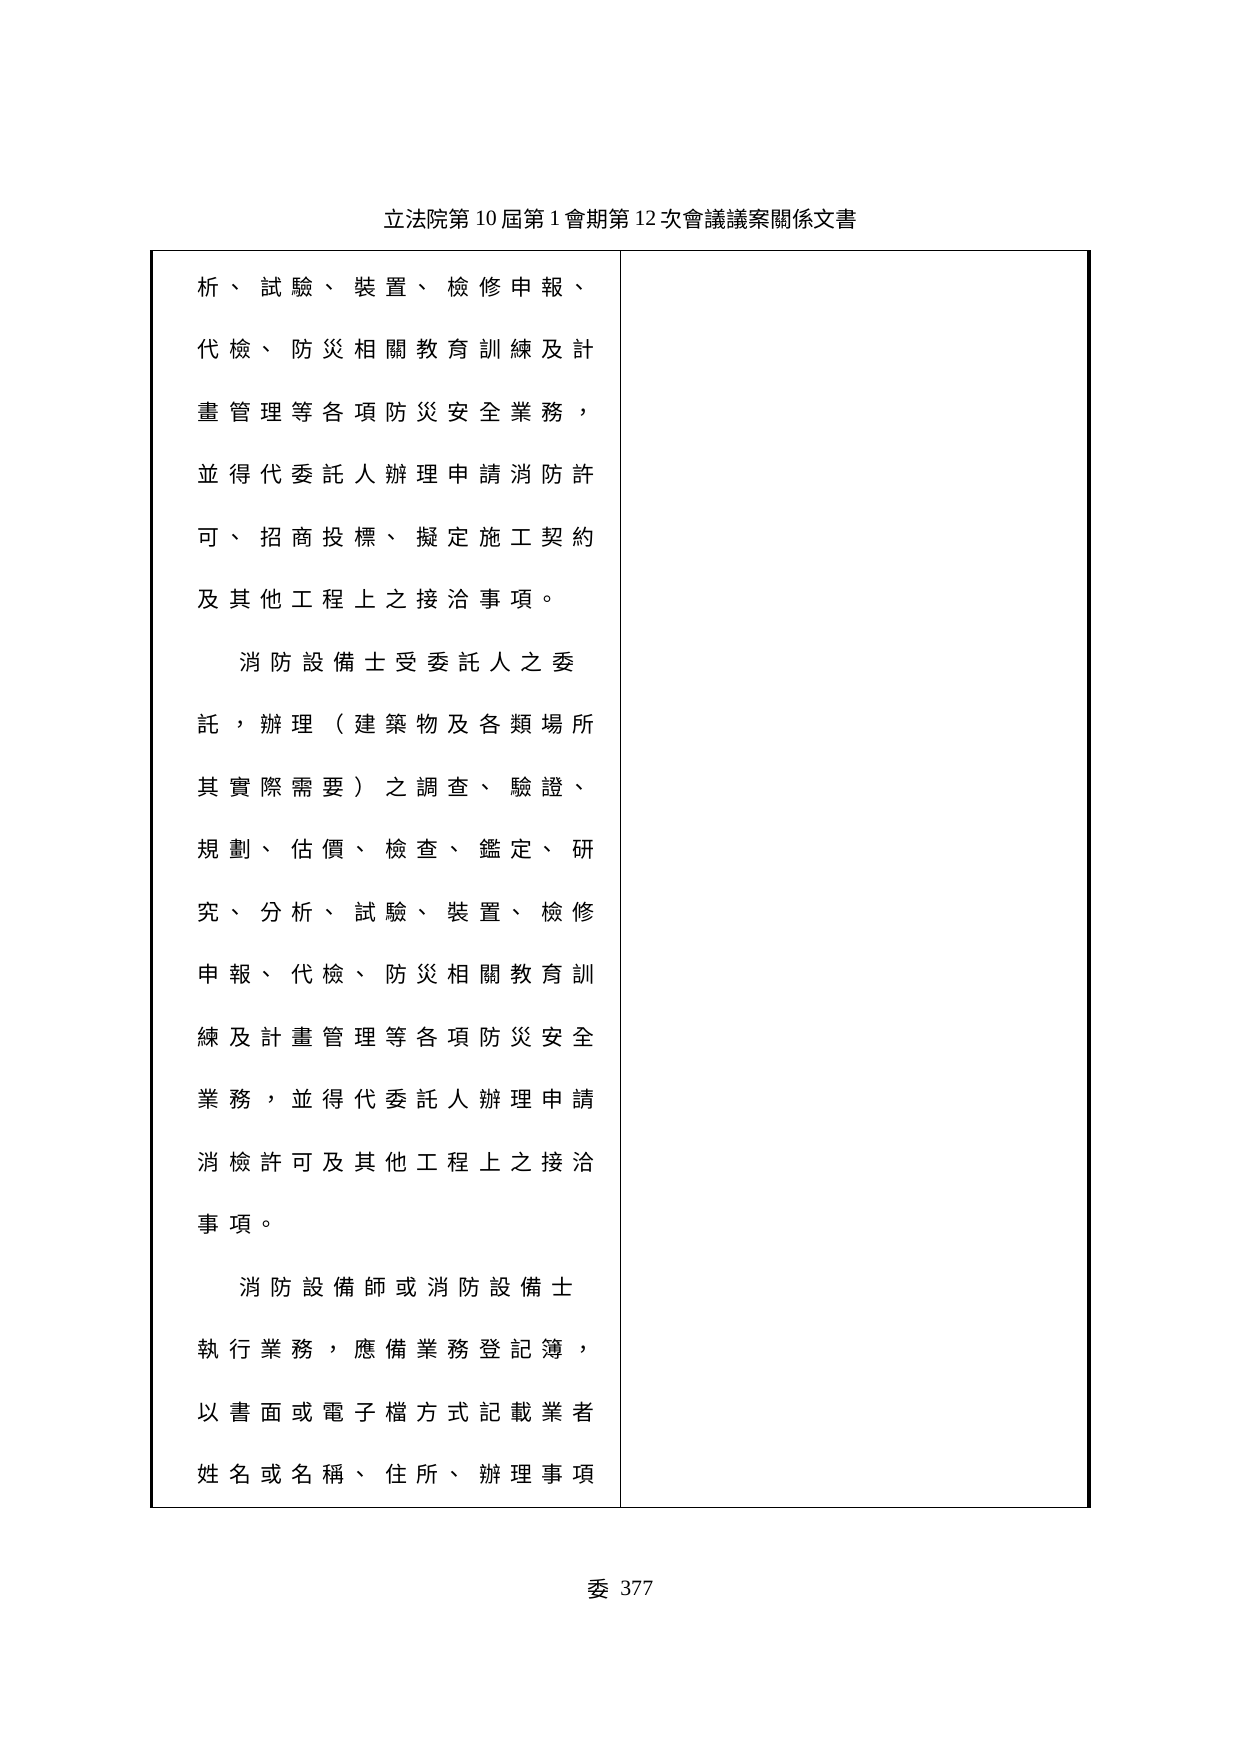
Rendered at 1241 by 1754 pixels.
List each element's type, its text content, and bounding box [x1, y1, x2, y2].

table_cell 析、試驗、裝置、檢修申報、代檢、防災相關教育訓練及計畫管理等各項防災安全業務，並得代委託人辦理申請消防許可、招商投標、擬定施工契約及其他工程上之接洽事項。 消防設備士受委託人之委託，辦理（建築物及各類場所其實際需要）之調查、驗證、規劃、估價、檢查、鑑定、研究、分析、試驗、裝置、檢修申報、代檢、防災相關教育訓練及計畫管理等各項防災安全業務，並得代委託人辦理申請消檢許可及其他工程上之接洽事項。 消防設備師或消防設備士執行業務，應備業務登記簿，以書面或電子檔方式記載業者姓名或名稱、住所、辦理事項 [153, 251, 620, 1507]
table_cell [621, 251, 1087, 1507]
